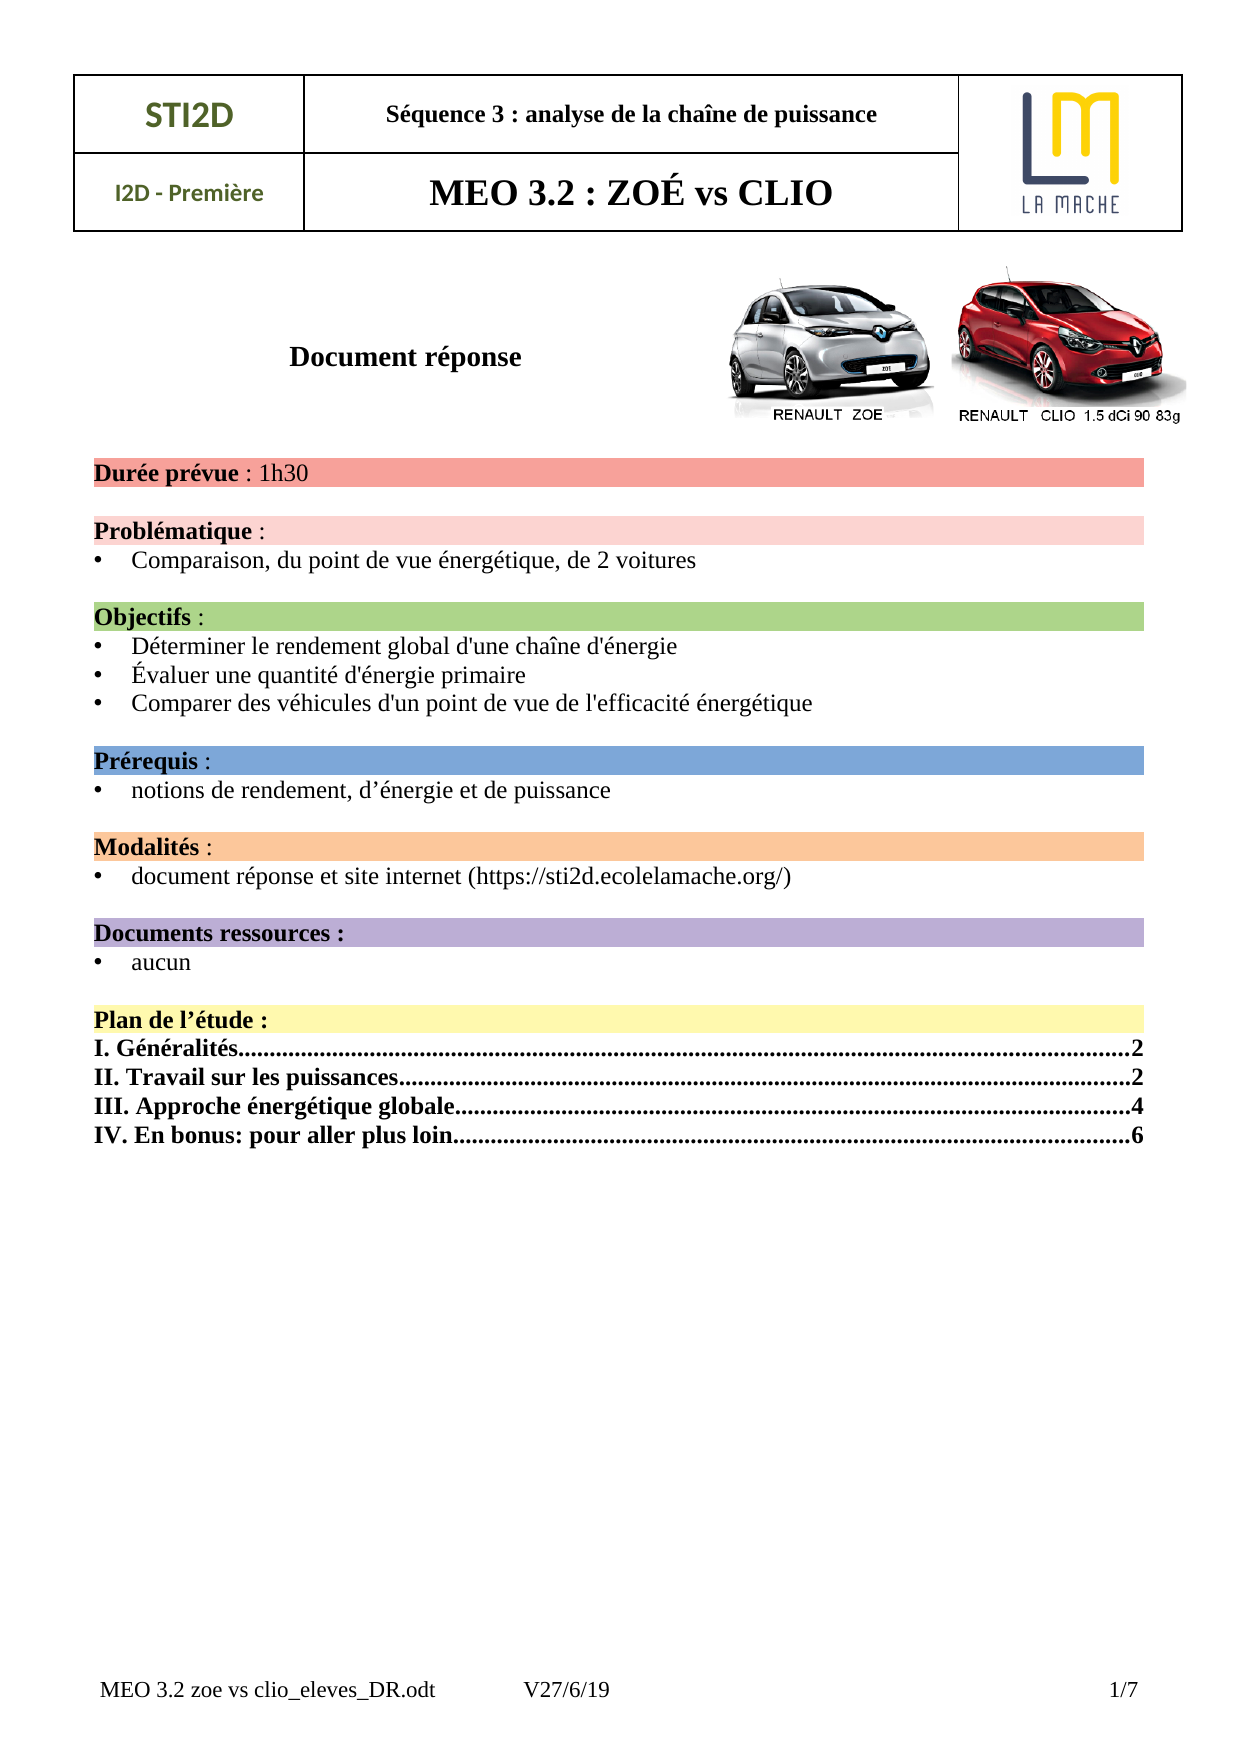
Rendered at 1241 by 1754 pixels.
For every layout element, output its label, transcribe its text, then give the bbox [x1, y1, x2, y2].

text IV. En bonus: pour aller plus loin 6 [94, 1120, 1144, 1148]
text Document réponse [94, 339, 716, 372]
list Évaluer une quantité d'énergie primaire [94, 660, 1144, 688]
text Durée prévue : 1h30 [94, 458, 1144, 487]
text II. Travail sur les puissances 2 [94, 1062, 1144, 1091]
text Objectifs : [94, 602, 1144, 631]
text Documents ressources : [94, 918, 1144, 947]
text I. Généralités 2 [94, 1033, 1144, 1062]
list Déterminer le rendement global d'une chaîne d'énergie [94, 631, 1144, 660]
text Plan de l’étude : [94, 1005, 1144, 1033]
picture [716, 266, 1187, 429]
list document réponse et site internet (https://sti2d.ecolelamache.org/) [94, 861, 1144, 890]
list aucun [94, 947, 1144, 976]
picture [1011, 85, 1129, 216]
list Comparer des véhicules d'un point de vue de l'efficacité énergétique [94, 688, 1144, 717]
text Modalités : [94, 832, 1144, 861]
text Problématique : [94, 516, 1144, 545]
text Prérequis : [94, 746, 1144, 775]
text III. Approche énergétique globale 4 [94, 1091, 1144, 1120]
list notions de rendement, d’énergie et de puissance [94, 775, 1144, 803]
list Comparaison, du point de vue énergétique, de 2 voitures [94, 545, 1144, 573]
